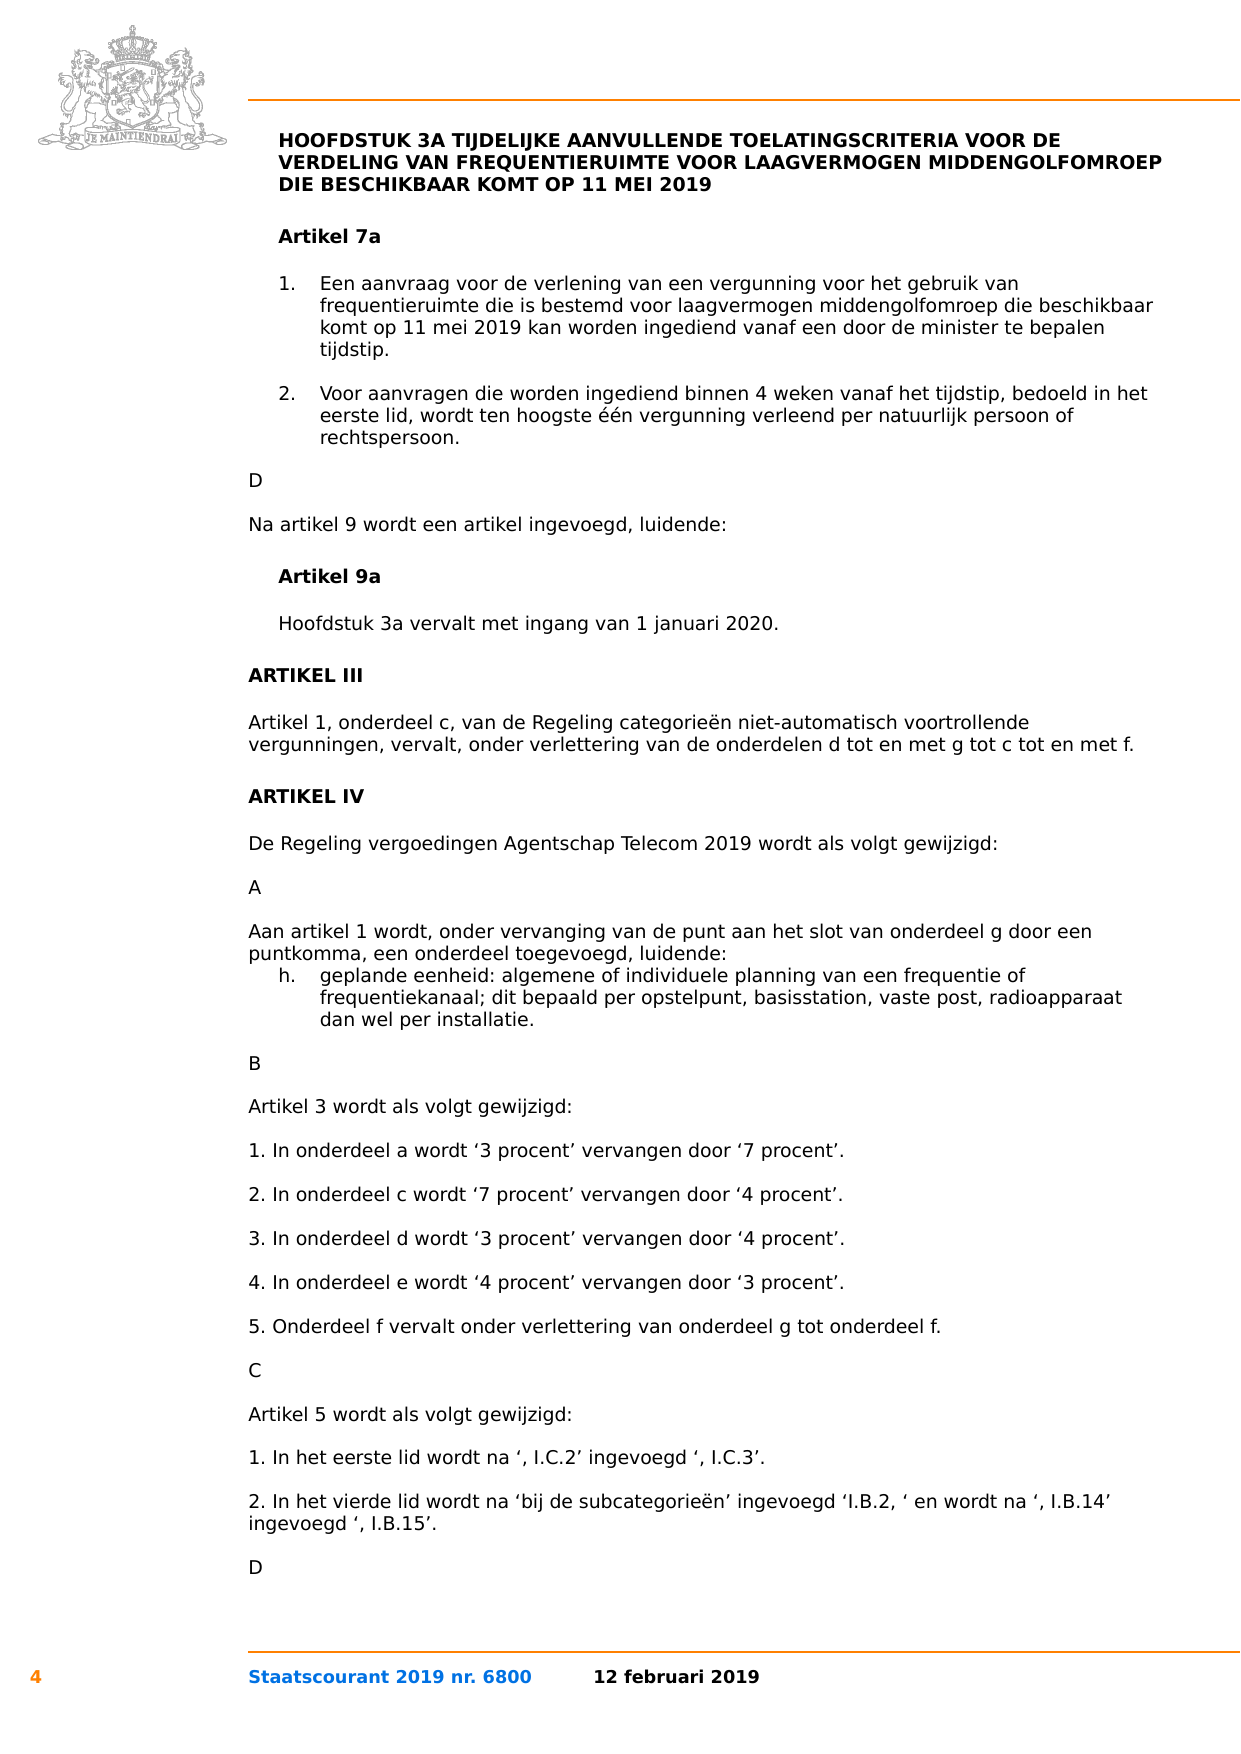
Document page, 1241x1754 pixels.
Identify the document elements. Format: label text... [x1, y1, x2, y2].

text 2. In het vierde lid wordt na ‘bij de subcategorieën’ ingevoegd ‘I.B.2, ‘ en wordt na ‘, I.B.14’ ingevoegd ‘, I.B.15’. [248, 1491, 1163, 1535]
text 1. Een aanvraag voor de verlening van een vergunning voor het gebruik van frequentieruimte die is bestemd voor laagvermogen middengolfomroep die beschikbaar komt op 11 mei 2019 kan worden ingediend vanaf een door de minister te bepalen tijdstip. [278, 273, 1163, 361]
text D [248, 470, 1163, 492]
text B [248, 1053, 1163, 1074]
subtitle HOOFDSTUK 3A TIJDELIJKE AANVULLENDE TOELATINGSCRITERIA VOOR DE VERDELING VAN FREQUENTIERUIMTE VOOR LAAGVERMOGEN MIDDENGOLFOMROEP DIE BESCHIKBAAR KOMT OP 11 MEI 2019 [278, 130, 1163, 196]
text Artikel 5 wordt als volgt gewijzigd: [248, 1403, 1163, 1425]
text Artikel 1, onderdeel c, van de Regeling categorieën niet-automatisch voortrollende vergunningen, vervalt, onder verlettering van de onderdelen d tot en met g tot c tot en met f. [248, 712, 1163, 756]
text C [248, 1359, 1163, 1382]
text h. geplande eenheid: algemene of individuele planning van een frequentie of frequentiekanaal; dit bepaald per opstelpunt, basisstation, vaste post, radioapparaat dan wel per installatie. [278, 965, 1163, 1031]
subtitle ARTIKEL IV [248, 786, 1163, 808]
text 1. In het eerste lid wordt na ‘, I.C.2’ ingevoegd ‘, I.C.3’. [248, 1447, 1163, 1469]
text De Regeling vergoedingen Agentschap Telecom 2019 wordt als volgt gewijzigd: [248, 833, 1163, 855]
subtitle Artikel 7a [278, 226, 1163, 248]
text Aan artikel 1 wordt, onder vervanging van de punt aan het slot van onderdeel g door een puntkomma, een onderdeel toegevoegd, luidende: [248, 921, 1163, 965]
text 2. Voor aanvragen die worden ingediend binnen 4 weken vanaf het tijdstip, bedoeld in het eerste lid, wordt ten hoogste één vergunning verleend per natuurlijk persoon of rechtspersoon. [278, 383, 1163, 448]
subtitle Artikel 9a [278, 566, 1163, 588]
text 1. In onderdeel a wordt ‘3 procent’ vervangen door ‘7 procent’. [248, 1140, 1163, 1162]
text Na artikel 9 wordt een artikel ingevoegd, luidende: [248, 514, 1163, 536]
text 3. In onderdeel d wordt ‘3 procent’ vervangen door ‘4 procent’. [248, 1228, 1163, 1250]
text Artikel 3 wordt als volgt gewijzigd: [248, 1096, 1163, 1118]
text 2. In onderdeel c wordt ‘7 procent’ vervangen door ‘4 procent’. [248, 1184, 1163, 1206]
subtitle ARTIKEL III [248, 665, 1163, 687]
text 5. Onderdeel f vervalt onder verlettering van onderdeel g tot onderdeel f. [248, 1316, 1163, 1338]
text 4. In onderdeel e wordt ‘4 procent’ vervangen door ‘3 procent’. [248, 1272, 1163, 1294]
picture [38, 25, 227, 150]
text A [248, 877, 1163, 899]
text Hoofdstuk 3a vervalt met ingang van 1 januari 2020. [278, 613, 1163, 635]
text D [248, 1557, 1163, 1579]
